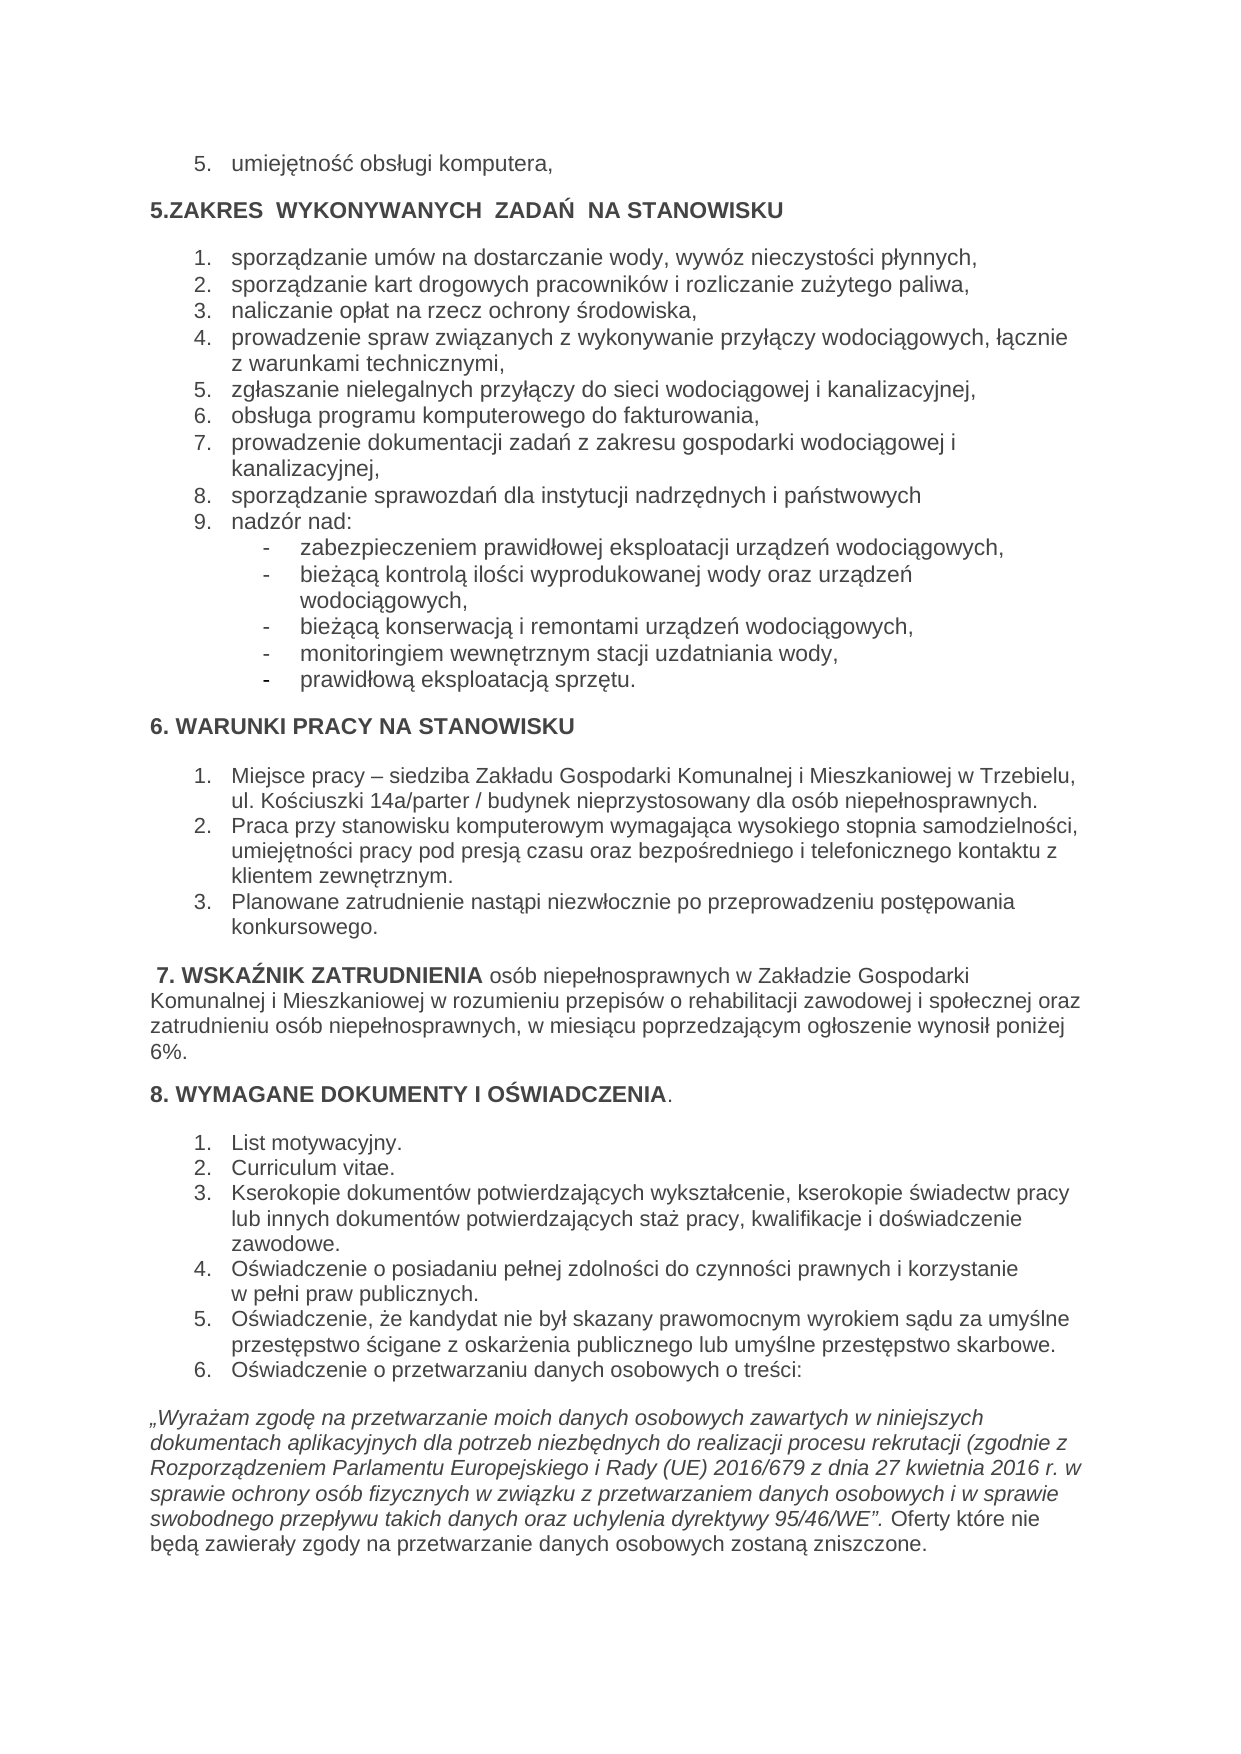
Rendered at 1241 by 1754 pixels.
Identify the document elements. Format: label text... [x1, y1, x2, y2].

list bieżącą kontrolą ilości wyprodukowanej wody oraz urządzeń wodociągowych, [262, 561, 1084, 613]
list obsługa programu komputerowego do fakturowania, [194, 402, 1084, 429]
list sporządzanie umów na dostarczanie wody, wywóz nieczystości płynnych, [194, 244, 1084, 271]
list Planowane zatrudnienie nastąpi niezwłocznie po przeprowadzeniu postępowania konkursowego. [194, 888, 1084, 939]
list umiejętność obsługi komputera, [194, 150, 1084, 176]
list nadzór nad: [194, 508, 1084, 534]
list List motywacyjny. [194, 1130, 1084, 1155]
text 8. WYMAGANE DOKUMENTY I OŚWIADCZENIA. [150, 1081, 1090, 1107]
text „Wyrażam zgodę na przetwarzanie moich danych osobowych zawartych w niniejszych dokumentach aplikacyjnych dla potrzeb niezbędnych do realizacji procesu rekrutacji (zgodnie z Rozporządzeniem Parlamentu Europejskiego i Rady (UE) 2016/679 z dnia 27 kwietnia 2016 r. w sprawie ochrony osób fizycznych w związku z przetwarzaniem danych osobowych i w sprawie swobodnego przepływu takich danych oraz uchylenia dyrektywy 95/46/WE”. Oferty które nie będą zawierały zgody na przetwarzanie danych osobowych zostaną zniszczone. [150, 1405, 1090, 1556]
list Oświadczenie o posiadaniu pełnej zdolności do czynności prawnych i korzystanie w pełni praw publicznych. [194, 1256, 1084, 1306]
list prowadzenie spraw związanych z wykonywanie przyłączy wodociągowych, łącznie z warunkami technicznymi, [194, 323, 1084, 376]
list Oświadczenie o przetwarzaniu danych osobowych o treści: [194, 1357, 1084, 1382]
list zabezpieczeniem prawidłowej eksploatacji urządzeń wodociągowych, [262, 534, 1084, 561]
list Kserokopie dokumentów potwierdzających wykształcenie, kserokopie świadectw pracy lub innych dokumentów potwierdzających staż pracy, kwalifikacje i doświadczenie zawodowe. [194, 1180, 1084, 1256]
list bieżącą konserwacją i remontami urządzeń wodociągowych, [262, 613, 1084, 640]
list naliczanie opłat na rzecz ochrony środowiska, [194, 297, 1084, 323]
list Praca przy stanowisku komputerowym wymagająca wysokiego stopnia samodzielności, umiejętności pracy pod presją czasu oraz bezpośredniego i telefonicznego kontaktu z klientem zewnętrznym. [194, 813, 1084, 888]
list sporządzanie kart drogowych pracowników i rozliczanie zużytego paliwa, [194, 271, 1084, 297]
text 5.ZAKRES WYKONYWANYCH ZADAŃ NA STANOWISKU [150, 197, 1090, 223]
list sporządzanie sprawozdań dla instytucji nadrzędnych i państwowych [194, 482, 1084, 508]
text 6. WARUNKI PRACY NA STANOWISKU [150, 713, 1090, 739]
list Oświadczenie, że kandydat nie był skazany prawomocnym wyrokiem sądu za umyślne przestępstwo ścigane z oskarżenia publicznego lub umyślne przestępstwo skarbowe. [194, 1306, 1084, 1357]
list prowadzenie dokumentacji zadań z zakresu gospodarki wodociągowej i kanalizacyjnej, [194, 429, 1084, 482]
list zgłaszanie nielegalnych przyłączy do sieci wodociągowej i kanalizacyjnej, [194, 376, 1084, 402]
list Curriculum vitae. [194, 1155, 1084, 1180]
list prawidłową eksploatacją sprzętu. [262, 666, 1084, 692]
text 7. WSKAŹNIK ZATRUDNIENIA osób niepełnosprawnych w Zakładzie Gospodarki Komunalnej i Mieszkaniowej w rozumieniu przepisów o rehabilitacji zawodowej i społecznej oraz zatrudnieniu osób niepełnosprawnych, w miesiącu poprzedzającym ogłoszenie wynosił poniżej 6%. [150, 962, 1090, 1064]
list monitoringiem wewnętrznym stacji uzdatniania wody, [262, 640, 1084, 666]
list Miejsce pracy – siedziba Zakładu Gospodarki Komunalnej i Mieszkaniowej w Trzebielu, ul. Kościuszki 14a/parter / budynek nieprzystosowany dla osób niepełnosprawnych. [194, 762, 1084, 813]
